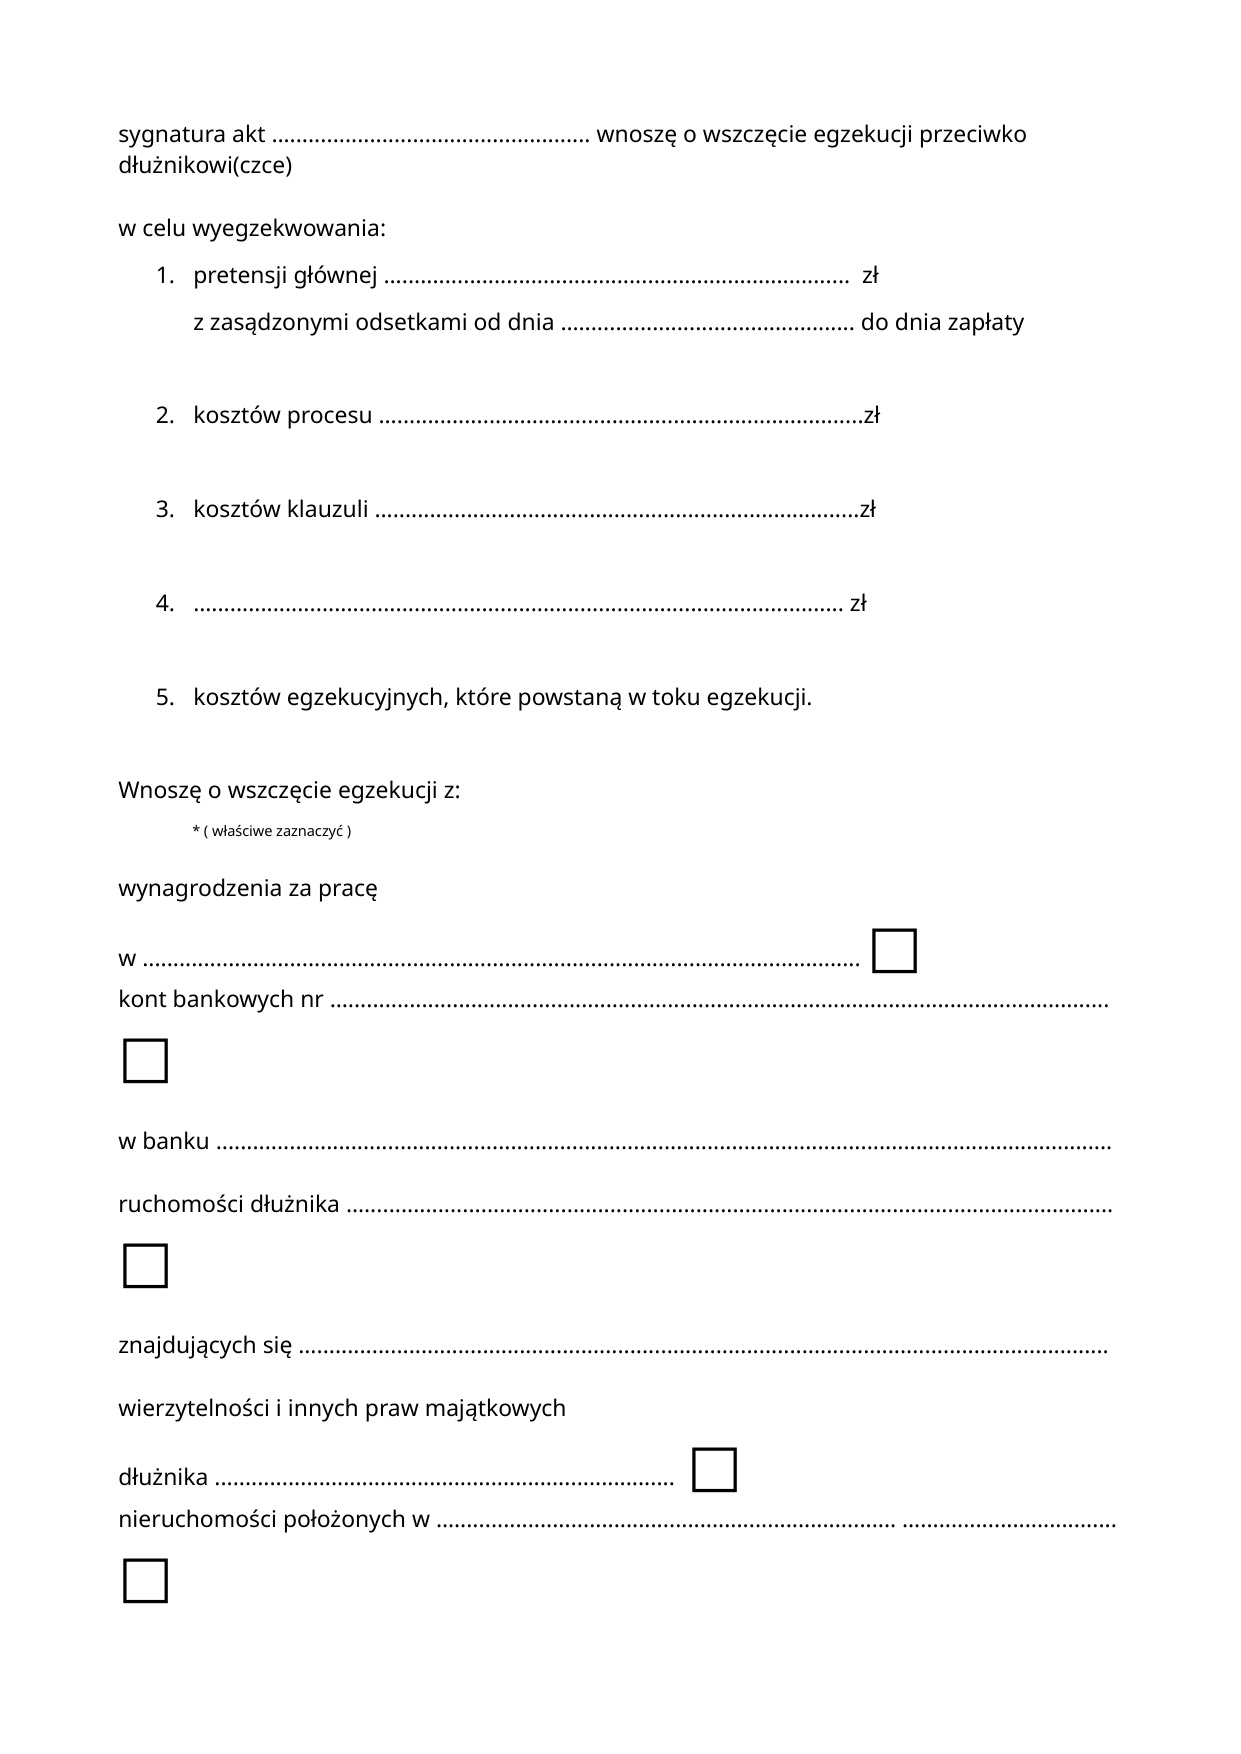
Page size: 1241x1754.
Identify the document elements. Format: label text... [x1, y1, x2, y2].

text wynagrodzenia za pracę w ..................................................................................................................... □ [118, 872, 1122, 983]
text w celu wyegzekwowania: [118, 212, 1122, 243]
list …....................................................................................................... zł [156, 587, 1122, 618]
text wierzytelności i innych praw majątkowych dłużnika ........................................................................... □ [118, 1392, 1122, 1503]
text znajdujących się …................................................................................................................................. [118, 1329, 1122, 1361]
text sygnatura akt …................................................. wnoszę o wszczęcie egzekucji przeciwko dłużnikowi(czce) [118, 118, 1122, 181]
text nieruchomości położonych w …........................................................................ …................................ □ [118, 1503, 1122, 1613]
text Wnoszę o wszczęcie egzekucji z: [118, 774, 1122, 806]
text ruchomości dłużnika ….......................................................................................................................... □ [118, 1187, 1122, 1298]
list z zasądzonymi odsetkami od dnia …............................................. do dnia zapłaty [156, 306, 1122, 337]
list kosztów egzekucyjnych, które powstaną w toku egzekucji. [156, 681, 1122, 712]
text kont bankowych nr …............................................................................................................................ □ [118, 983, 1122, 1094]
list kosztów procesu …............................................................................zł [156, 399, 1122, 431]
list pretensji głównej …......................................................................... zł [156, 259, 1122, 290]
text w banku .................................................................................................................................................. [118, 1125, 1122, 1156]
text * ( właściwe zaznaczyć ) [118, 821, 1122, 855]
list kosztów klauzuli …............................................................................zł [156, 493, 1122, 524]
